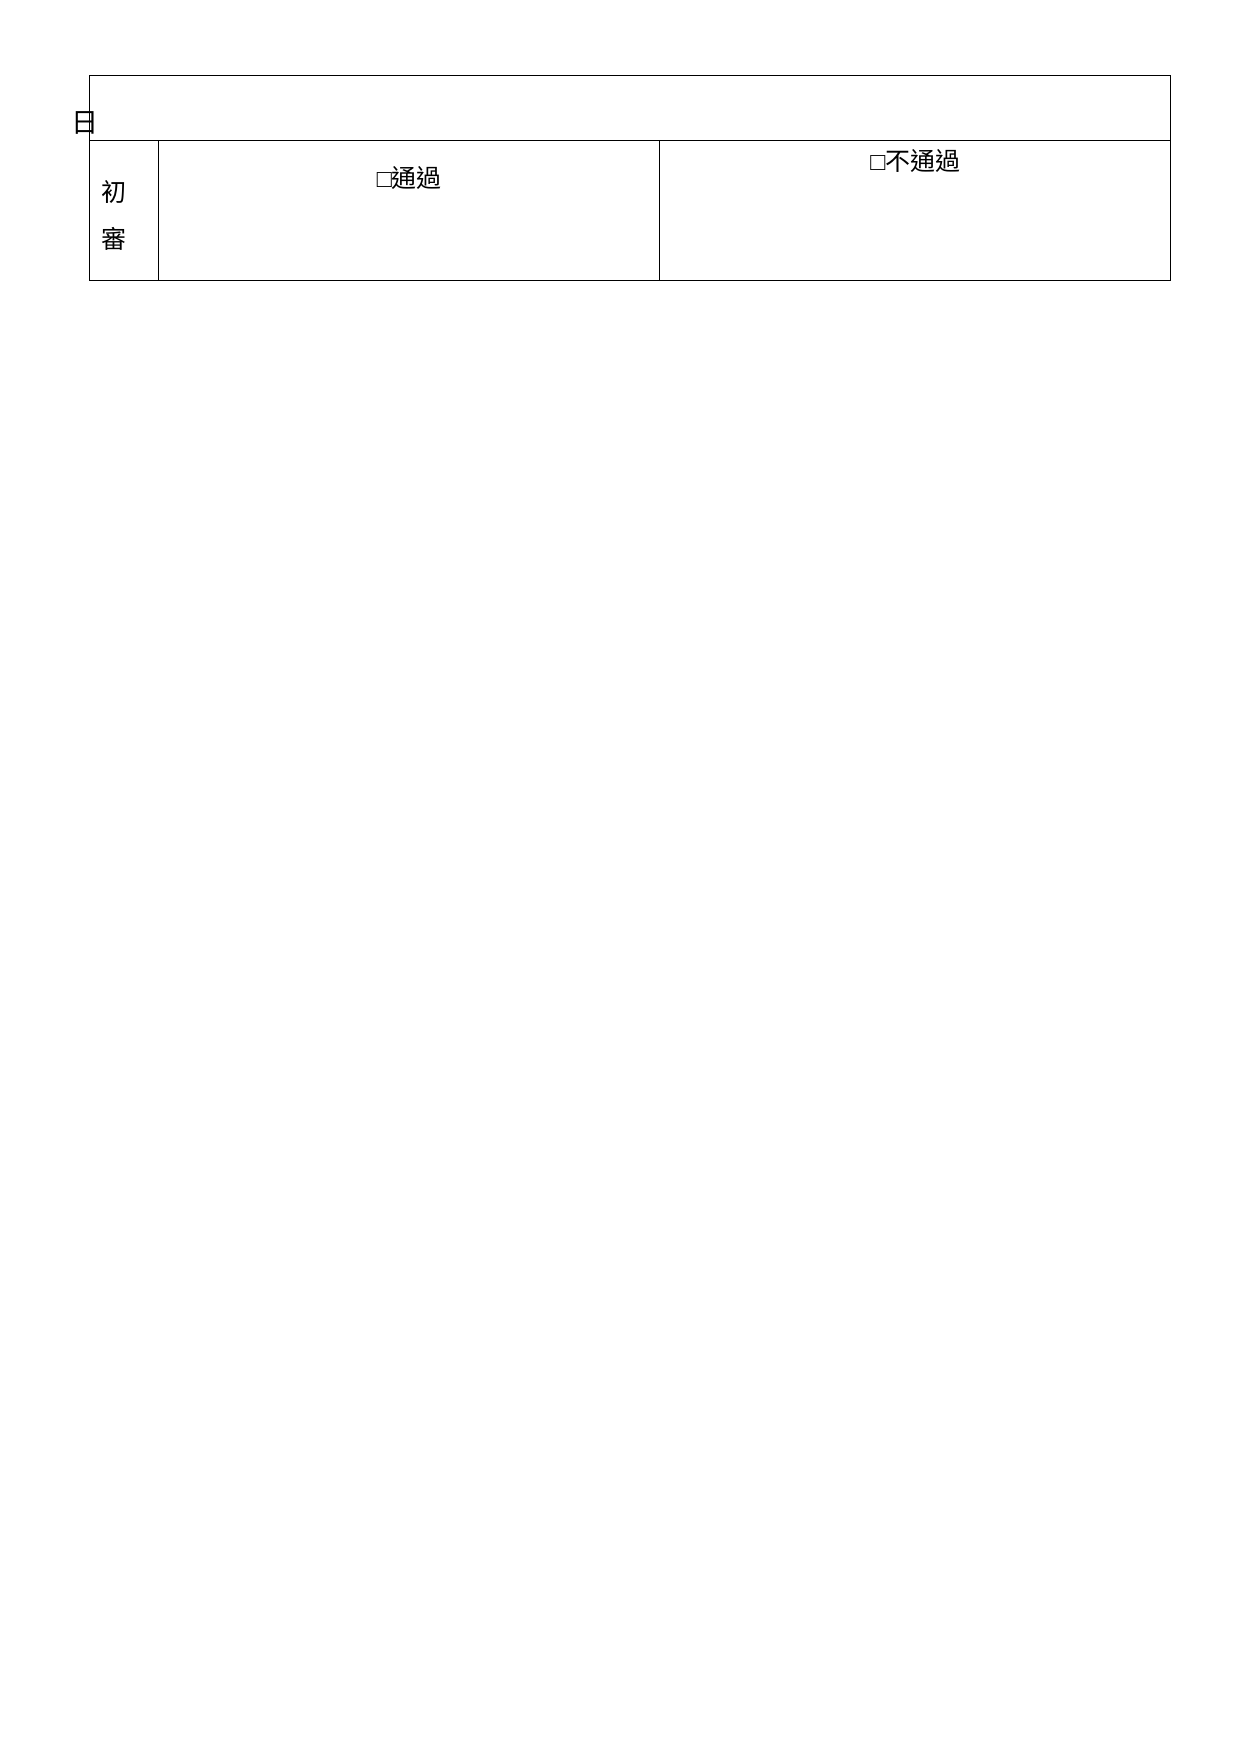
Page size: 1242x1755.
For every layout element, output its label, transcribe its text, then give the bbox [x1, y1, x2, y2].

table_cell □不通過 [660, 141, 1170, 280]
table_cell 初審 [90, 141, 158, 280]
table_cell □通過 [159, 141, 659, 280]
table_cell 此 致 「台北樂雅扶輪社」 申 請 人： （簽章） 家長或監護人： （簽章） 中 華 民 國 年 月 日 [90, 76, 1170, 140]
